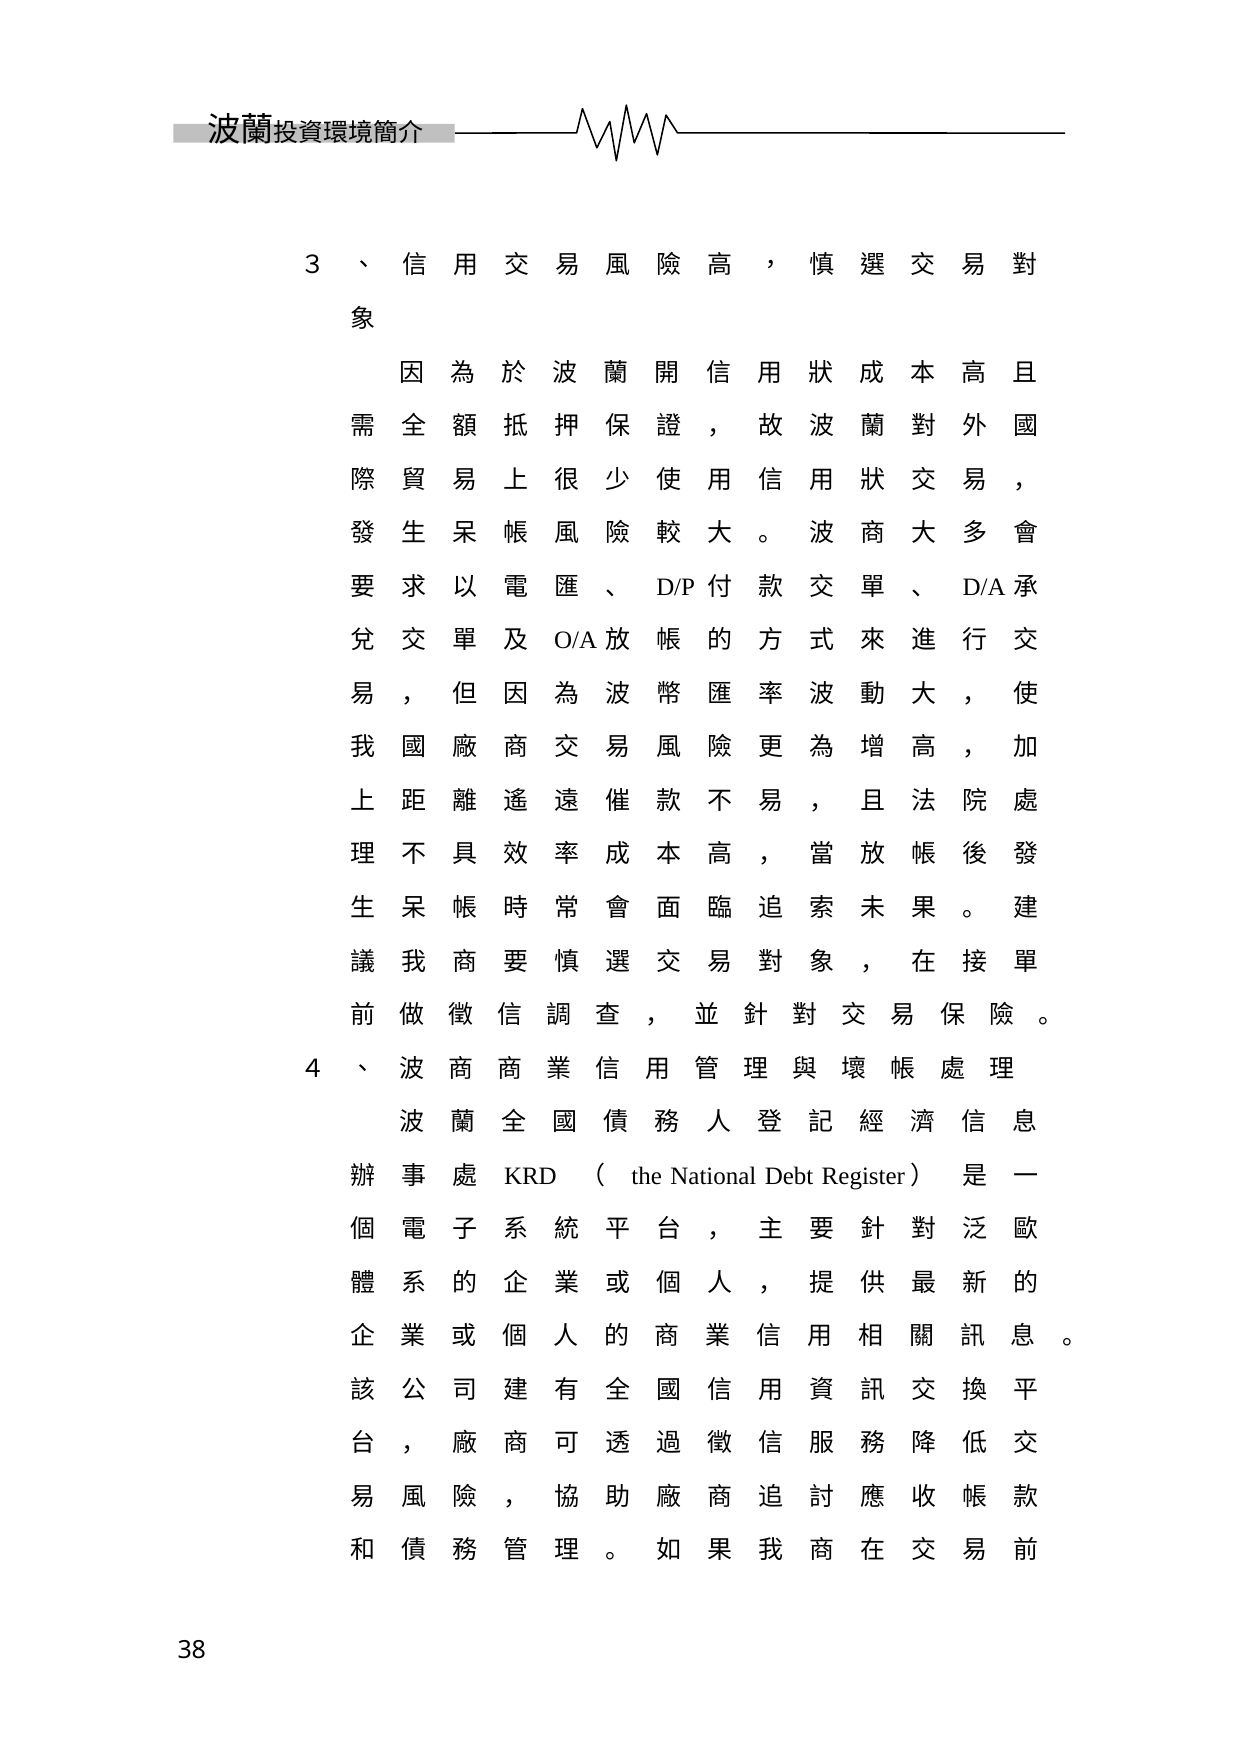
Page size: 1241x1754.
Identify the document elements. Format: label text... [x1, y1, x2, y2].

text ３、信用交易風險高，慎選交易對象 [276, 236, 1063, 343]
text ４、波商商業信用管理與壞帳處理 [276, 1039, 1063, 1093]
text 因為於波蘭開信用狀成本高且需全額抵押保證，故波蘭對外國際貿易上很少使用信用狀交易，發生呆帳風險較大。波商大多會要求以電匯、D/P付款交單、D/A承兌交單及O/A放帳的方式來進行交易，但因為波幣匯率波動大，使我國廠商交易風險更為增高，加上距離遙遠催款不易，且法院處理不具效率成本高，當放帳後發生呆帳時常會面臨追索未果。建議我商要慎選交易對象，在接單前做徵信調查，並針對交易保險。 [325, 343, 1063, 1039]
text 波蘭全國債務人登記經濟信息辦事處KRD（the National Debt Register）是一個電子系統平台，主要針對泛歐體系的企業或個人，提供最新的企業或個人的商業信用相關訊息。該公司建有全國信用資訊交換平台，廠商可透過徵信服務降低交易風險，協助廠商追討應收帳款和債務管理。如果我商在交易前後，想要查詢波蘭公司的商業信用，或追討應收帳款時，可以考慮透過該公司來進行。 [325, 1093, 1063, 1575]
